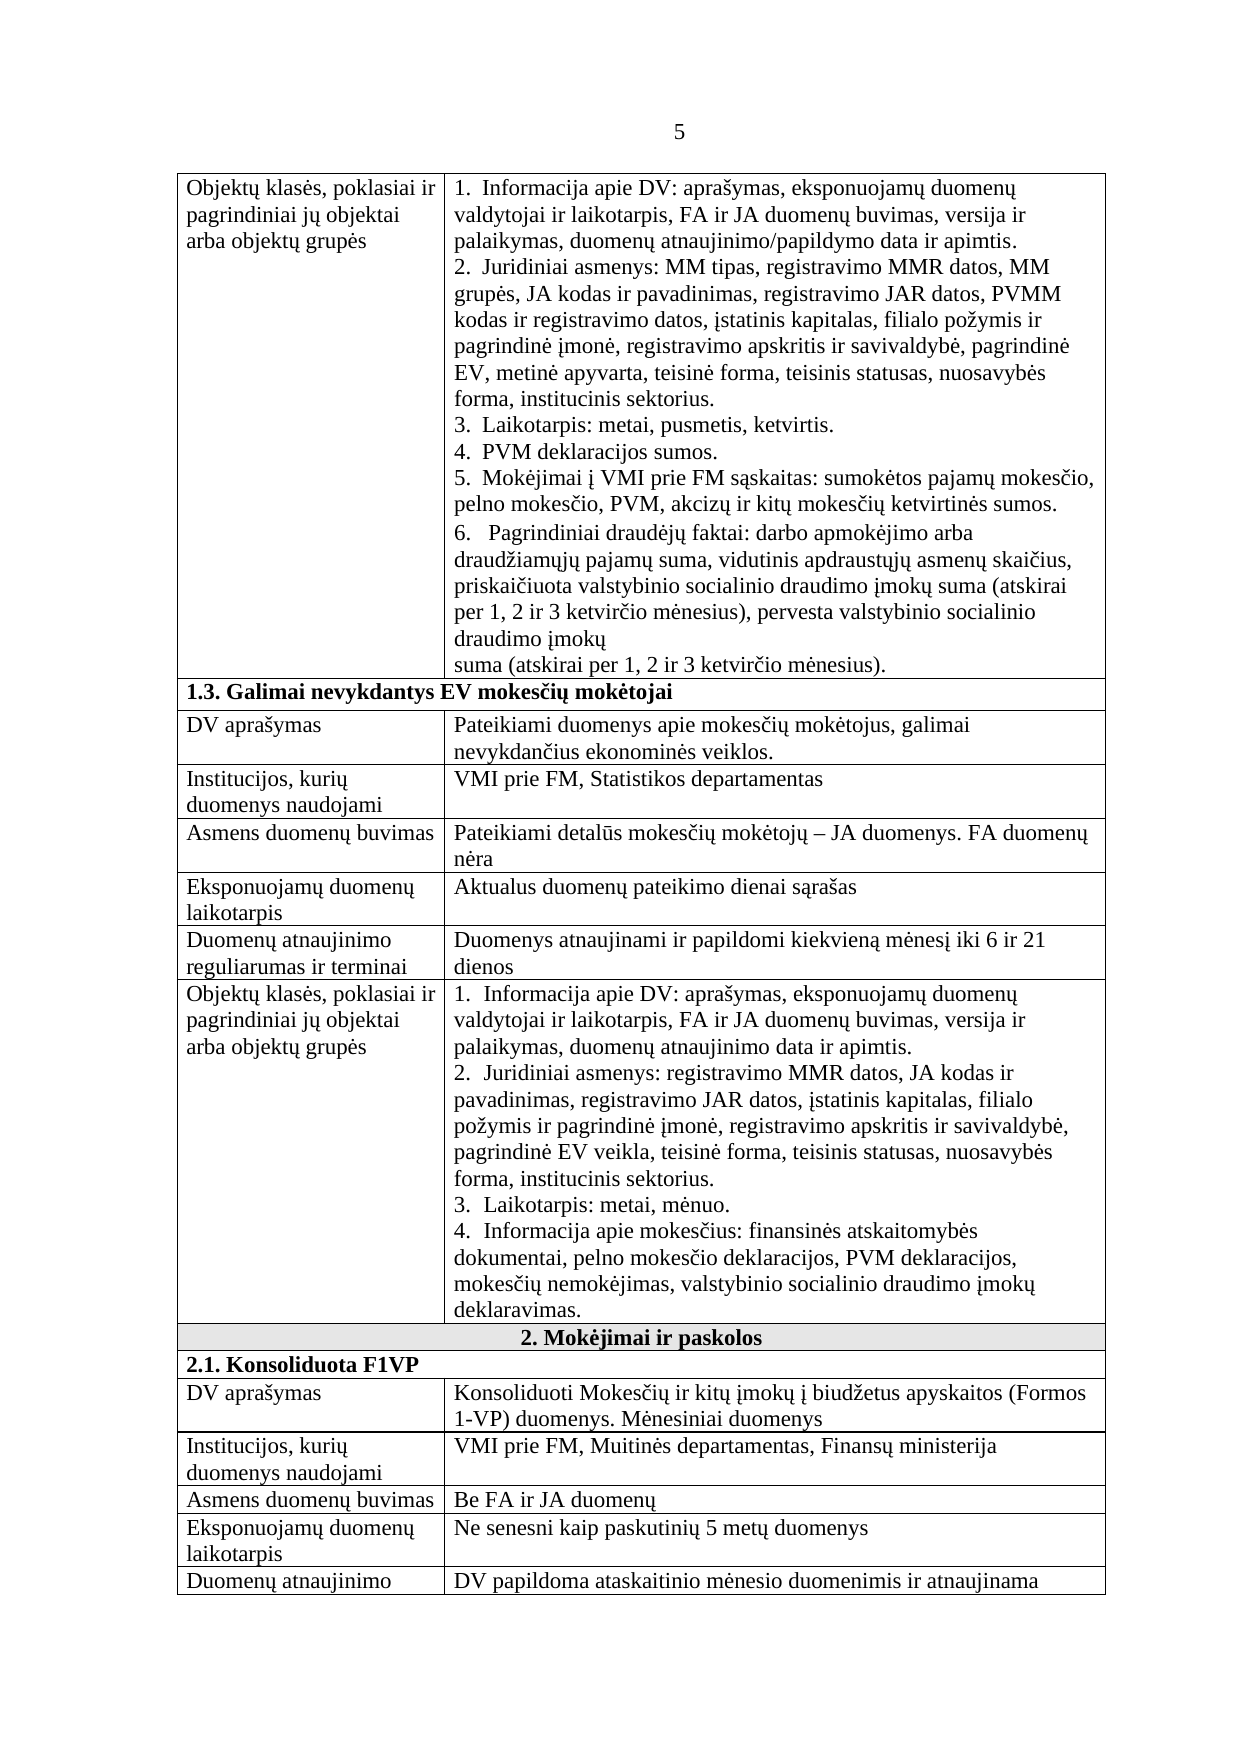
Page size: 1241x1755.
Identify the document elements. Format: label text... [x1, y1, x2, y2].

table_cell Ne senesni kaip paskutinių 5 metų duomenys [445, 1514, 1105, 1566]
table_cell Institucijos, kurių duomenys naudojami [178, 765, 444, 818]
table_cell [1106, 1323, 1123, 1350]
table_cell [1106, 1485, 1123, 1512]
table_cell Institucijos, kurių duomenys naudojami [178, 1433, 444, 1485]
table_cell [1106, 764, 1123, 818]
table_cell Asmens duomenų buvimas [178, 1486, 444, 1512]
table_cell 2. Mokėjimai ir paskolos [178, 1324, 1105, 1350]
table_cell [1106, 173, 1123, 677]
table_cell [1106, 678, 1123, 710]
table_cell VMI prie FM, Statistikos departamentas [445, 765, 1105, 818]
table_cell [1106, 979, 1123, 1323]
table_cell [1106, 1513, 1123, 1566]
table_cell Duomenys atnaujinami ir papildomi kiekvieną mėnesį iki 6 ir 21 dienos [445, 926, 1105, 979]
table_cell Pateikiami detalūs mokesčių mokėtojų – JA duomenys. FA duomenų nėra [445, 819, 1105, 872]
table_cell 1. Informacija apie DV: aprašymas, eksponuojamų duomenų valdytojai ir laikotarpis, FA ir JA duomenų buvimas, versija ir palaikymas, duomenų atnaujinimo data ir apimtis. 2. Juridiniai asmenys: registravimo MMR datos, JA kodas ir pavadinimas, registravimo JAR datos, įstatinis kapitalas, filialo požymis ir pagrindinė įmonė, registravimo apskritis ir savivaldybė, pagrindinė EV veikla, teisinė forma, teisinis statusas, nuosavybės forma, institucinis sektorius. 3. Laikotarpis: metai, mėnuo. 4. Informacija apie mokesčius: finansinės atskaitomybės dokumentai, pelno mokesčio deklaracijos, PVM deklaracijos, mokesčių nemokėjimas, valstybinio socialinio draudimo įmokų deklaravimas. [445, 980, 1105, 1323]
table_cell [1106, 710, 1123, 764]
table_cell [1106, 1431, 1123, 1485]
table_cell 1. Informacija apie DV: aprašymas, eksponuojamų duomenų valdytojai ir laikotarpis, FA ir JA duomenų buvimas, versija ir palaikymas, duomenų atnaujinimo/papildymo data ir apimtis. 2. Juridiniai asmenys: MM tipas, registravimo MMR datos, MM grupės, JA kodas ir pavadinimas, registravimo JAR datos, PVMM kodas ir registravimo datos, įstatinis kapitalas, filialo požymis ir pagrindinė įmonė, registravimo apskritis ir savivaldybė, pagrindinė EV, metinė apyvarta, teisinė forma, teisinis statusas, nuosavybės forma, institucinis sektorius. 3. Laikotarpis: metai, pusmetis, ketvirtis. 4. PVM deklaracijos sumos. 5. Mokėjimai į VMI prie FM sąskaitas: sumokėtos pajamų mokesčio, pelno mokesčio, PVM, akcizų ir kitų mokesčių ketvirtinės sumos. 6. Pagrindiniai draudėjų faktai: darbo apmokėjimo arba draudžiamųjų pajamų suma, vidutinis apdraustųjų asmenų skaičius, priskaičiuota valstybinio socialinio draudimo įmokų suma (atskirai per 1, 2 ir 3 ketvirčio mėnesius), pervesta valstybinio socialinio draudimo įmokų suma (atskirai per 1, 2 ir 3 ketvirčio mėnesius). [445, 174, 1105, 677]
table_cell [1106, 1350, 1123, 1378]
table_cell 1.3. Galimai nevykdantys EV mokesčių mokėtojai [178, 679, 1105, 710]
table_cell DV aprašymas [178, 1379, 444, 1431]
table_cell [1106, 818, 1123, 872]
table_cell DV papildoma ataskaitinio mėnesio duomenimis ir atnaujinama [445, 1567, 1105, 1594]
table_cell Be FA ir JA duomenų [445, 1486, 1105, 1512]
table_cell [1106, 1378, 1123, 1431]
table_cell 2.1. Konsoliduota F1VP [178, 1351, 1105, 1378]
table_cell [1106, 1566, 1123, 1594]
table_cell Konsoliduoti Mokesčių ir kitų įmokų į biudžetus apyskaitos (Formos 1-VP) duomenys. Mėnesiniai duomenys [445, 1379, 1105, 1431]
table_cell Eksponuojamų duomenų laikotarpis [178, 873, 444, 925]
table_cell Aktualus duomenų pateikimo dienai sąrašas [445, 873, 1105, 925]
table_cell [1106, 872, 1123, 925]
table_cell DV aprašymas [178, 711, 444, 764]
table_cell Objektų klasės, poklasiai ir pagrindiniai jų objektai arba objektų grupės [178, 980, 444, 1323]
table_cell Pateikiami duomenys apie mokesčių mokėtojus, galimai nevykdančius ekonominės veiklos. [445, 711, 1105, 764]
table_cell Eksponuojamų duomenų laikotarpis [178, 1514, 444, 1566]
table_cell Asmens duomenų buvimas [178, 819, 444, 872]
table_cell Duomenų atnaujinimo [178, 1567, 444, 1594]
table_cell Duomenų atnaujinimo reguliarumas ir terminai [178, 926, 444, 979]
table_cell [1106, 925, 1123, 979]
table_cell Objektų klasės, poklasiai ir pagrindiniai jų objektai arba objektų grupės [178, 174, 444, 677]
table_cell VMI prie FM, Muitinės departamentas, Finansų ministerija [445, 1433, 1105, 1485]
